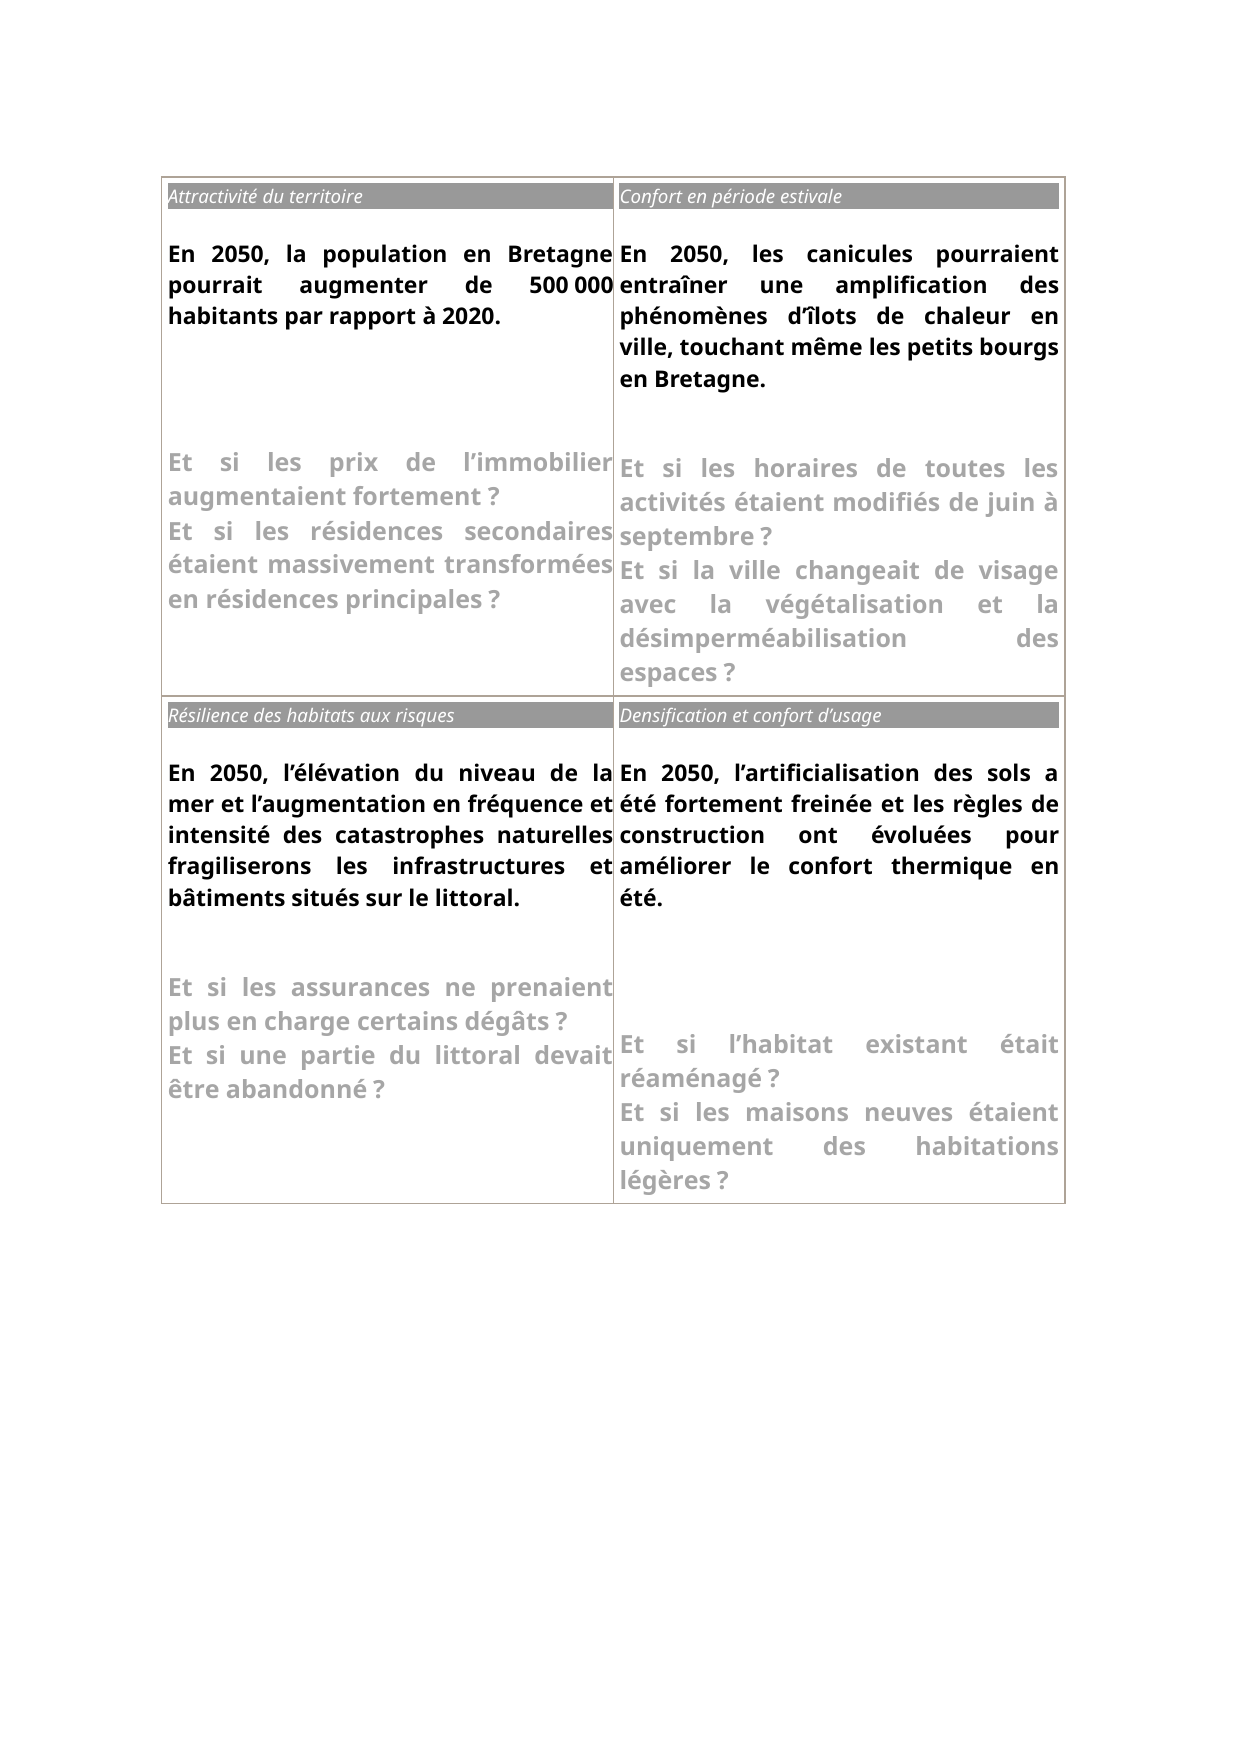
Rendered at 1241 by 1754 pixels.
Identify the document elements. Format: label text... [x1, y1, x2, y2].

table_cell Résilience des habitats aux risques En 2050, l’élévation du niveau de la mer et l’augmentation en fréquence et intensité des catastrophes naturelles fragiliserons les infrastructures et bâtiments situés sur le littoral. Et si les assurances ne prenaient plus en charge certains dégâts ? Et si une partie du littoral devait être abandonné ? [162, 697, 613, 1203]
table_header Confort en période estivale En 2050, les canicules pourraient entraîner une amplification des phénomènes d’îlots de chaleur en ville, touchant même les petits bourgs en Bretagne. Et si les horaires de toutes les activités étaient modifiés de juin à septembre ? Et si la ville changeait de visage avec la végétalisation et la désimperméabilisation des espaces ? [614, 178, 1064, 695]
table_header Attractivité du territoire En 2050, la population en Bretagne pourrait augmenter de 500 000 habitants par rapport à 2020. Et si les prix de l’immobilier augmentaient fortement ? Et si les résidences secondaires étaient massivement transformées en résidences principales ? [162, 178, 613, 695]
table_cell Densification et confort d’usage En 2050, l’artificialisation des sols a été fortement freinée et les règles de construction ont évoluées pour améliorer le confort thermique en été. Et si l’habitat existant était réaménagé ? Et si les maisons neuves étaient uniquement des habitations légères ? [614, 697, 1064, 1203]
